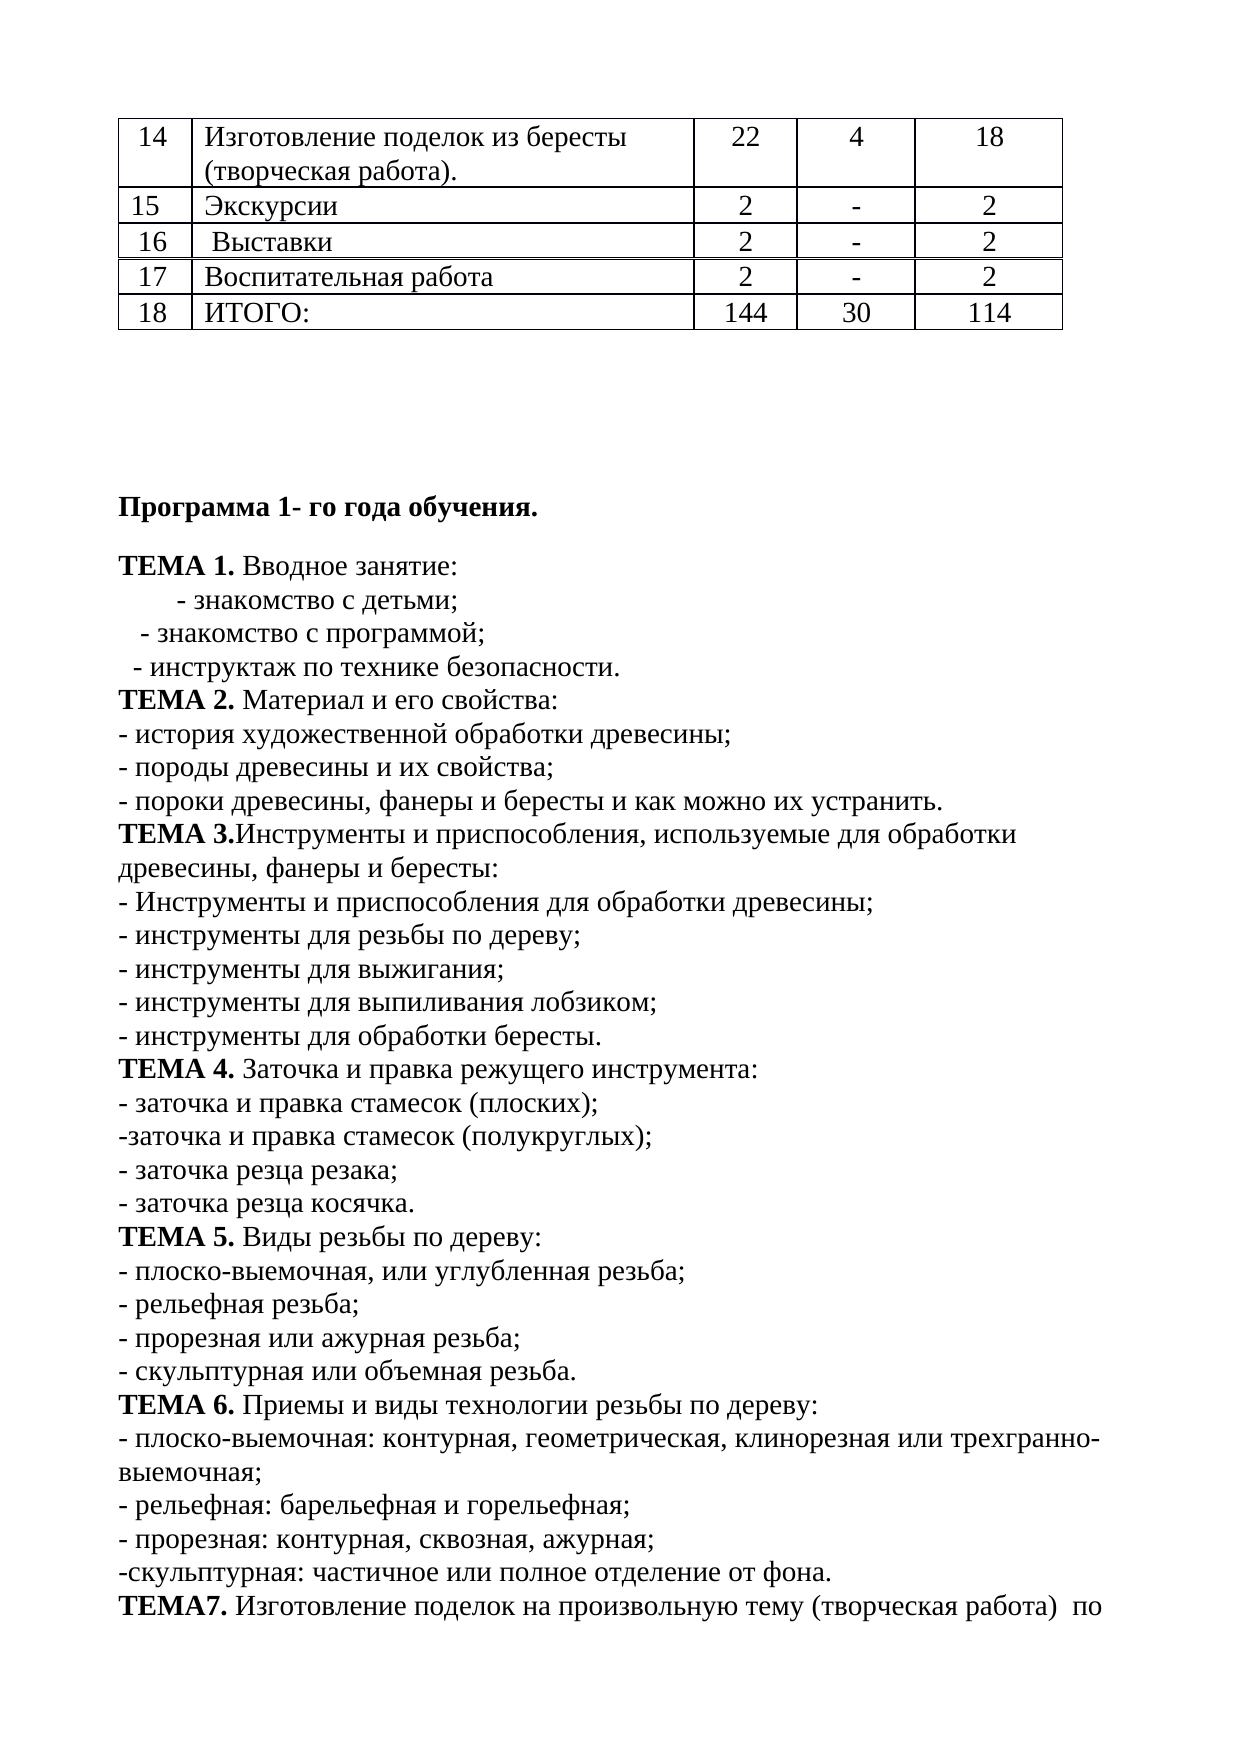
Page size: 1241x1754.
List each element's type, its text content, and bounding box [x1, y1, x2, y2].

text - породы древесины и их свойства; [118, 749, 1122, 783]
table_cell Воспитательная работа [193, 260, 693, 293]
table_cell - [798, 188, 914, 222]
text ТЕМА 6. Приемы и виды технологии резьбы по дереву: [118, 1387, 1122, 1420]
table_cell 14 [119, 119, 191, 186]
text - рельефная: барельефная и горельефная; [118, 1487, 1122, 1521]
text -заточка и правка стамесок (полукруглых); [118, 1118, 1122, 1152]
text - инструменты для выпиливания лобзиком; [118, 984, 1122, 1018]
table_cell 22 [695, 119, 796, 186]
text - знакомство с программой; [118, 615, 1122, 649]
text - инструктаж по технике безопасности. [118, 649, 1122, 682]
text - инструменты для резьбы по дереву; [118, 917, 1122, 951]
table_cell 114 [916, 295, 1062, 329]
table_cell 18 [119, 295, 191, 329]
text - знакомство с детьми; [118, 582, 1122, 615]
table_cell - [798, 224, 914, 257]
text - заточка и правка стамесок (плоских); [118, 1085, 1122, 1118]
table_cell - [798, 260, 914, 293]
text - инструменты для выжигания; [118, 951, 1122, 984]
table_cell 4 [798, 119, 914, 186]
table_cell 2 [916, 224, 1062, 257]
table_cell 2 [695, 188, 796, 222]
text - заточка резца резака; [118, 1152, 1122, 1186]
table_cell Выставки [193, 224, 693, 257]
table_cell 2 [695, 224, 796, 257]
text - скульптурная или объемная резьба. [118, 1353, 1122, 1387]
text ТЕМА 3.Инструменты и приспособления, используемые для обработки древесины, фанеры и бересты: [118, 817, 1122, 884]
table_cell 2 [916, 260, 1062, 293]
table_cell 2 [695, 260, 796, 293]
text - история художественной обработки древесины; [118, 716, 1122, 749]
table_cell Экскурсии [193, 188, 693, 222]
table_cell 144 [695, 295, 796, 329]
text ТЕМА 4. Заточка и правка режущего инструмента: [118, 1051, 1122, 1085]
table_cell 15 [119, 188, 191, 222]
table_cell 18 [916, 119, 1062, 186]
text ТЕМА 2. Материал и его свойства: [118, 682, 1122, 716]
text - Инструменты и приспособления для обработки древесины; [118, 884, 1122, 917]
text - рельефная резьба; [118, 1286, 1122, 1320]
table_cell 17 [119, 260, 191, 293]
text - пороки древесины, фанеры и бересты и как можно их устранить. [118, 783, 1122, 817]
text ТЕМА7. Изготовление поделок на произвольную тему (творческая работа) по [118, 1588, 1122, 1622]
table_cell 30 [798, 295, 914, 329]
table_cell 2 [916, 188, 1062, 222]
table_cell ИТОГО: [193, 295, 693, 329]
text -скульптурная: частичное или полное отделение от фона. [118, 1554, 1122, 1588]
text Программа 1- го года обучения. [118, 489, 1122, 522]
table_cell 16 [119, 224, 191, 257]
text - прорезная или ажурная резьба; [118, 1320, 1122, 1353]
text - прорезная: контурная, сквозная, ажурная; [118, 1521, 1122, 1554]
text ТЕМА 5. Виды резьбы по дереву: [118, 1219, 1122, 1253]
text ТЕМА 1. Вводное занятие: [118, 548, 1122, 582]
text - инструменты для обработки бересты. [118, 1018, 1122, 1051]
text - заточка резца косячка. [118, 1186, 1122, 1219]
table_cell Изготовление поделок из бересты (творческая работа). [193, 119, 693, 186]
text - плоско-выемочная, или углубленная резьба; [118, 1253, 1122, 1286]
text - плоско-выемочная: контурная, геометрическая, клинорезная или трехгранно-выемочная; [118, 1420, 1122, 1487]
